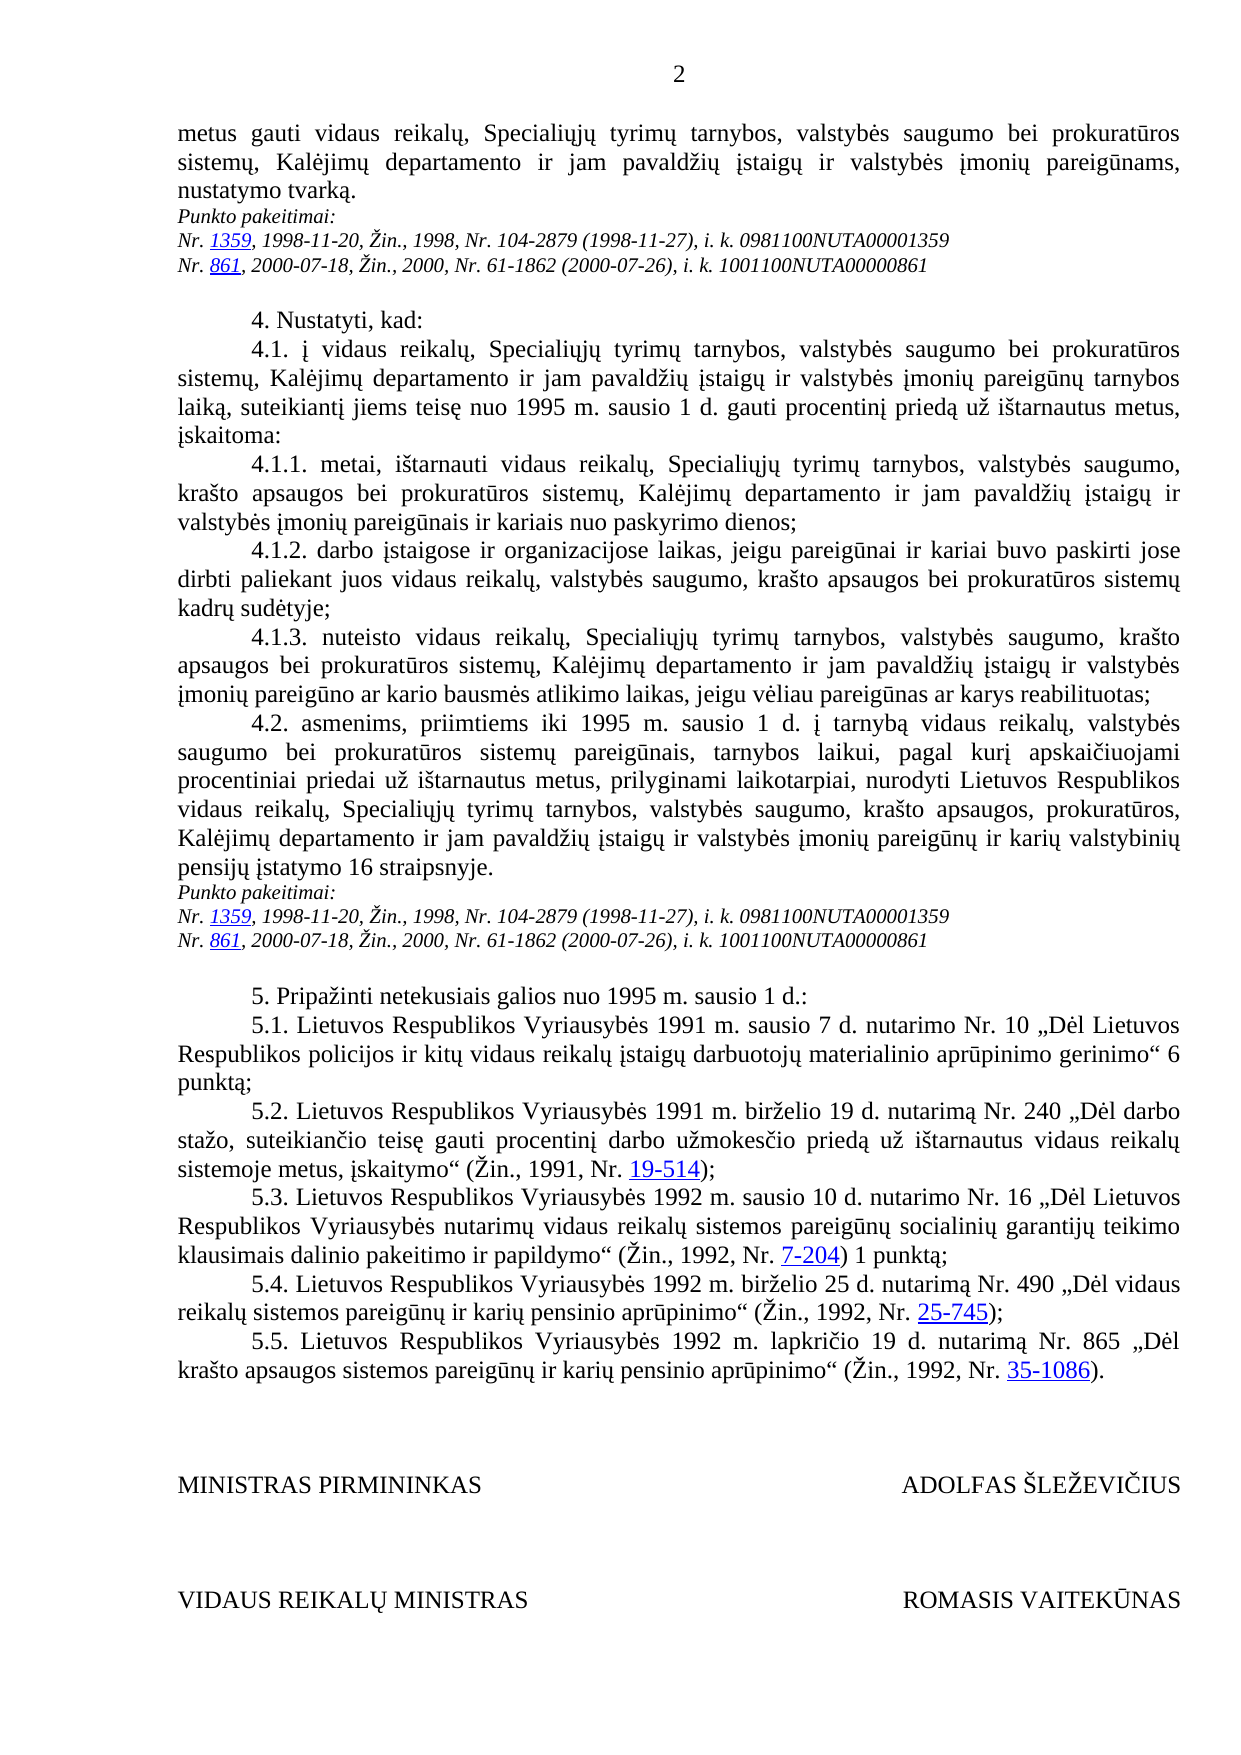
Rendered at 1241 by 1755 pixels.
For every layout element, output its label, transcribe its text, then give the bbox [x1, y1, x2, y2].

text 4.1.1. metai, ištarnauti vidaus reikalų, Specialiųjų tyrimų tarnybos, valstybės saugumo, krašto apsaugos bei prokuratūros sistemų, Kalėjimų departamento ir jam pavaldžių įstaigų ir valstybės įmonių pareigūnais ir kariais nuo paskyrimo dienos; [177, 449, 1181, 535]
text metus gauti vidaus reikalų, Specialiųjų tyrimų tarnybos, valstybės saugumo bei prokuratūros sistemų, Kalėjimų departamento ir jam pavaldžių įstaigų ir valstybės įmonių pareigūnams, nustatymo tvarką. [177, 118, 1181, 204]
text 5. Pripažinti netekusiais galios nuo 1995 m. sausio 1 d.: [177, 981, 1181, 1010]
text 4.2. asmenims, priimtiems iki 1995 m. sausio 1 d. į tarnybą vidaus reikalų, valstybės saugumo bei prokuratūros sistemų pareigūnais, tarnybos laikui, pagal kurį apskaičiuojami procentiniai priedai už ištarnautus metus, prilyginami laikotarpiai, nurodyti Lietuvos Respublikos vidaus reikalų, Specialiųjų tyrimų tarnybos, valstybės saugumo, krašto apsaugos, prokuratūros, Kalėjimų departamento ir jam pavaldžių įstaigų ir valstybės įmonių pareigūnų ir karių valstybinių pensijų įstatymo 16 straipsnyje. [177, 708, 1181, 880]
text MINISTRAS PIRMININKAS ADOLFAS ŠLEŽEVIČIUS [177, 1470, 1181, 1499]
text Nr. 861, 2000-07-18, Žin., 2000, Nr. 61-1862 (2000-07-26), i. k. 1001100NUTA00000861 [177, 928, 1181, 952]
text Nr. 861, 2000-07-18, Žin., 2000, Nr. 61-1862 (2000-07-26), i. k. 1001100NUTA00000861 [177, 252, 1181, 277]
text 5.4. Lietuvos Respublikos Vyriausybės 1992 m. birželio 25 d. nutarimą Nr. 490 „Dėl vidaus reikalų sistemos pareigūnų ir karių pensinio aprūpinimo“ (Žin., 1992, Nr. 25-745); [177, 1269, 1181, 1326]
text Punkto pakeitimai: [177, 204, 1181, 228]
text 5.3. Lietuvos Respublikos Vyriausybės 1992 m. sausio 10 d. nutarimo Nr. 16 „Dėl Lietuvos Respublikos Vyriausybės nutarimų vidaus reikalų sistemos pareigūnų socialinių garantijų teikimo klausimais dalinio pakeitimo ir papildymo“ (Žin., 1992, Nr. 7-204) 1 punktą; [177, 1182, 1181, 1269]
text Punkto pakeitimai: [177, 880, 1181, 904]
text Nr. 1359, 1998-11-20, Žin., 1998, Nr. 104-2879 (1998-11-27), i. k. 0981100NUTA00001359 [177, 228, 1181, 252]
text Nr. 1359, 1998-11-20, Žin., 1998, Nr. 104-2879 (1998-11-27), i. k. 0981100NUTA00001359 [177, 904, 1181, 928]
text VIDAUS REIKALŲ MINISTRAS ROMASIS VAITEKŪNAS [177, 1585, 1181, 1614]
text 4. Nustatyti, kad: [177, 305, 1181, 334]
text 5.1. Lietuvos Respublikos Vyriausybės 1991 m. sausio 7 d. nutarimo Nr. 10 „Dėl Lietuvos Respublikos policijos ir kitų vidaus reikalų įstaigų darbuotojų materialinio aprūpinimo gerinimo“ 6 punktą; [177, 1010, 1181, 1096]
text 4.1.2. darbo įstaigose ir organizacijose laikas, jeigu pareigūnai ir kariai buvo paskirti jose dirbti paliekant juos vidaus reikalų, valstybės saugumo, krašto apsaugos bei prokuratūros sistemų kadrų sudėtyje; [177, 535, 1181, 622]
text 5.5. Lietuvos Respublikos Vyriausybės 1992 m. lapkričio 19 d. nutarimą Nr. 865 „Dėl krašto apsaugos sistemos pareigūnų ir karių pensinio aprūpinimo“ (Žin., 1992, Nr. 35-1086). [177, 1326, 1181, 1384]
text 4.1. į vidaus reikalų, Specialiųjų tyrimų tarnybos, valstybės saugumo bei prokuratūros sistemų, Kalėjimų departamento ir jam pavaldžių įstaigų ir valstybės įmonių pareigūnų tarnybos laiką, suteikiantį jiems teisę nuo 1995 m. sausio 1 d. gauti procentinį priedą už ištarnautus metus, įskaitoma: [177, 334, 1181, 449]
text 5.2. Lietuvos Respublikos Vyriausybės 1991 m. birželio 19 d. nutarimą Nr. 240 „Dėl darbo stažo, suteikiančio teisę gauti procentinį darbo užmokesčio priedą už ištarnautus vidaus reikalų sistemoje metus, įskaitymo“ (Žin., 1991, Nr. 19-514); [177, 1096, 1181, 1182]
text 4.1.3. nuteisto vidaus reikalų, Specialiųjų tyrimų tarnybos, valstybės saugumo, krašto apsaugos bei prokuratūros sistemų, Kalėjimų departamento ir jam pavaldžių įstaigų ir valstybės įmonių pareigūno ar kario bausmės atlikimo laikas, jeigu vėliau pareigūnas ar karys reabilituotas; [177, 622, 1181, 708]
